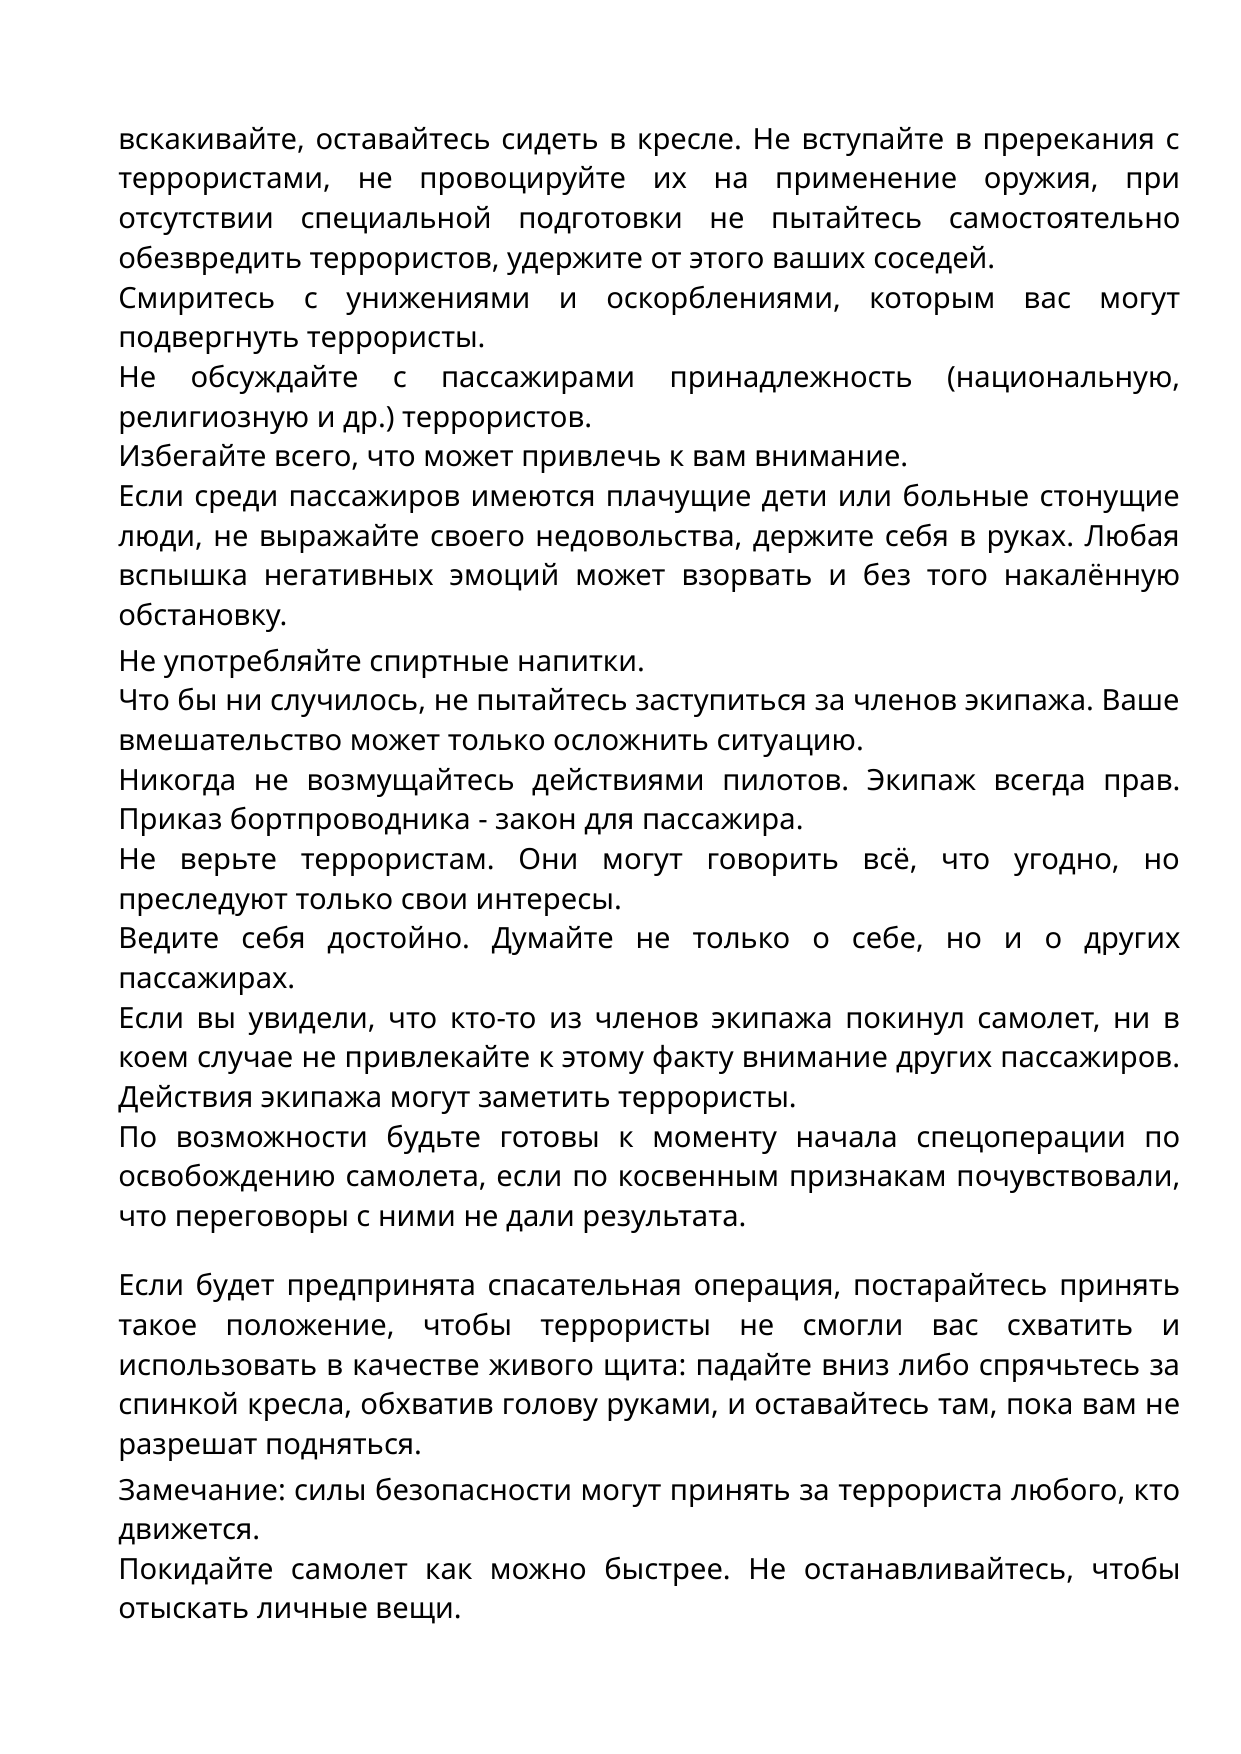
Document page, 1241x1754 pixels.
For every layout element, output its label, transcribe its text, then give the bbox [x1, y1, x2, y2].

text По возможности будьте готовы к моменту начала спецоперации по освобождению самолета, если по косвенным признакам почувствовали, что переговоры с ними не дали результата. [118, 1116, 1181, 1235]
text Избегайте всего, что может привлечь к вам внимание. [118, 436, 1181, 475]
text Покидайте самолет как можно быстрее. Не останавливайтесь, чтобы отыскать личные вещи. [118, 1548, 1181, 1627]
text Не обсуждайте с пассажирами принадлежность (национальную, религиозную и др.) террористов. [118, 356, 1181, 436]
text Если вы увидели, что кто-то из членов экипажа покинул самолет, ни в коем случае не привлекайте к этому факту внимание других пассажиров. Действия экипажа могут заметить террористы. [118, 997, 1181, 1116]
text вскакивайте, оставайтесь сидеть в кресле. Не вступайте в пререкания с террористами, не провоцируйте их на применение оружия, при отсутствии специальной подготовки не пытайтесь самостоятельно обезвредить террористов, удержите от этого ваших соседей. [118, 118, 1181, 277]
text Замечание: силы безопасности могут принять за террориста любого, кто движется. [118, 1469, 1181, 1548]
text Если будет предпринята спасательная операция, постарайтесь принять такое положение, чтобы террористы не смогли вас схватить и использовать в качестве живого щита: падайте вниз либо спрячьтесь за спинкой кресла, обхватив голову руками, и оставайтесь там, пока вам не разрешат подняться. [118, 1264, 1181, 1463]
text Если среди пассажиров имеются плачущие дети или больные стонущие люди, не выражайте своего недовольства, держите себя в руках. Любая вспышка негативных эмоций может взорвать и без того накалённую обстановку. [118, 475, 1181, 634]
text Ведите себя достойно. Думайте не только о себе, но и о других пассажирах. [118, 918, 1181, 997]
text Смиритесь с унижениями и оскорблениями, которым вас могут подвергнуть террористы. [118, 277, 1181, 356]
text Не верьте террористам. Они могут говорить всё, что угодно, но преследуют только свои интересы. [118, 838, 1181, 918]
text Что бы ни случилось, не пытайтесь заступиться за членов экипажа. Ваше вмешательство может только осложнить ситуацию. [118, 679, 1181, 759]
text Никогда не возмущайтесь действиями пилотов. Экипаж всегда прав. Приказ бортпроводника - закон для пассажира. [118, 759, 1181, 838]
text Не употребляйте спиртные напитки. [118, 640, 1181, 679]
